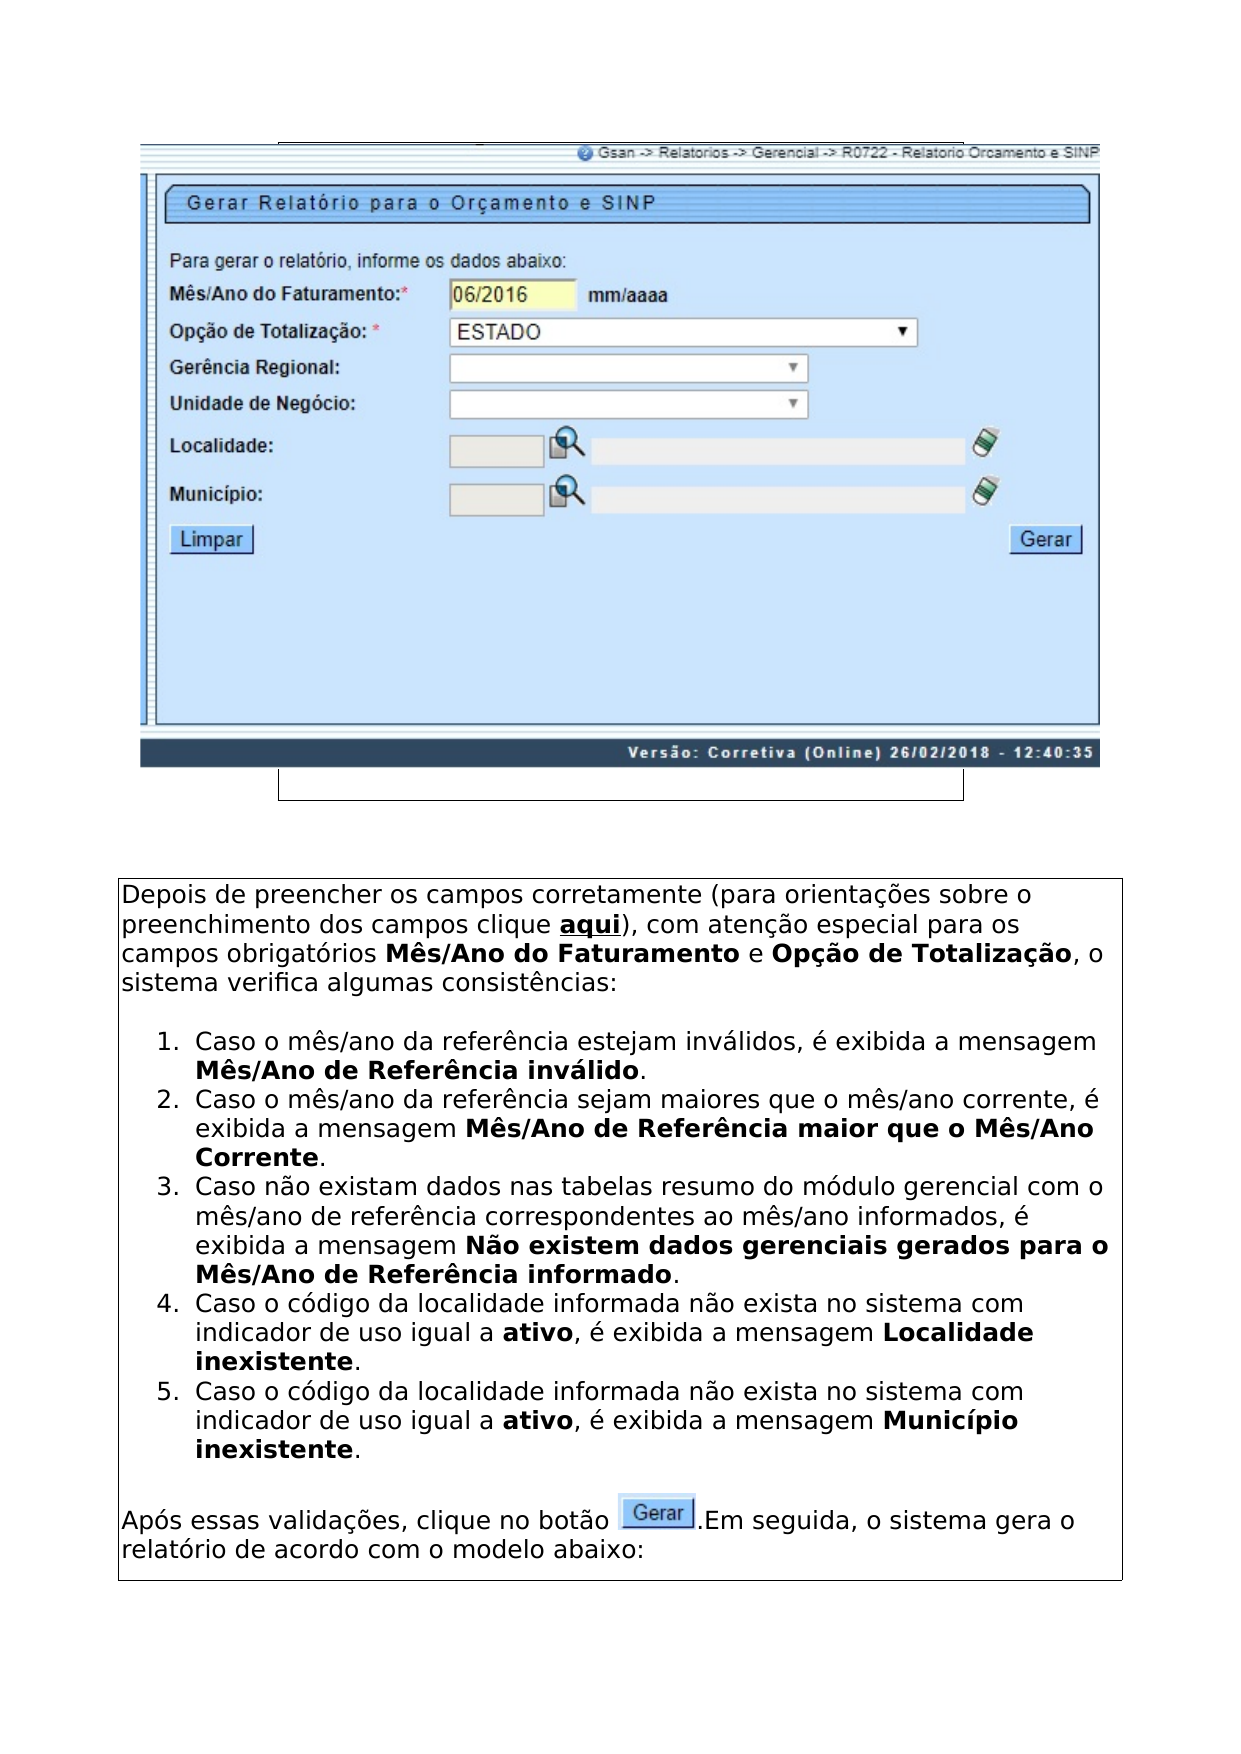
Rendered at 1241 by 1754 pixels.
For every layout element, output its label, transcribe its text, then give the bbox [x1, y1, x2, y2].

table_header [279, 769, 963, 800]
table_header Depois de preencher os campos corretamente (para orientações sobre o preenchimento dos campos clique aqui), com atenção especial para os campos obrigatórios Mês/Ano do Faturamento e Opção de Totalização, o sistema verifica algumas consistências: Caso o mês/ano da referência estejam inválidos, é exibida a mensagem Mês/Ano de Referência inválido. Caso o mês/ano da referência sejam maiores que o mês/ano corrente, é exibida a mensagem Mês/Ano de Referência maior que o Mês/Ano Corrente. Caso não existam dados nas tabelas resumo do módulo gerencial com o mês/ano de referência correspondentes ao mês/ano informados, é exibida a mensagem Não existem dados gerenciais gerados para o Mês/Ano de Referência informado. Caso o código da localidade informada não exista no sistema com indicador de uso igual a ativo, é exibida a mensagem Localidade inexistente. Caso o código da localidade informada não exista no sistema com indicador de uso igual a ativo, é exibida a mensagem Município inexistente. Após essas validações, clique no botão .Em seguida, o sistema gera o relatório de acordo com o modelo abaixo: [119, 879, 1122, 1580]
picture [617, 1493, 696, 1530]
picture [140, 144, 1100, 769]
